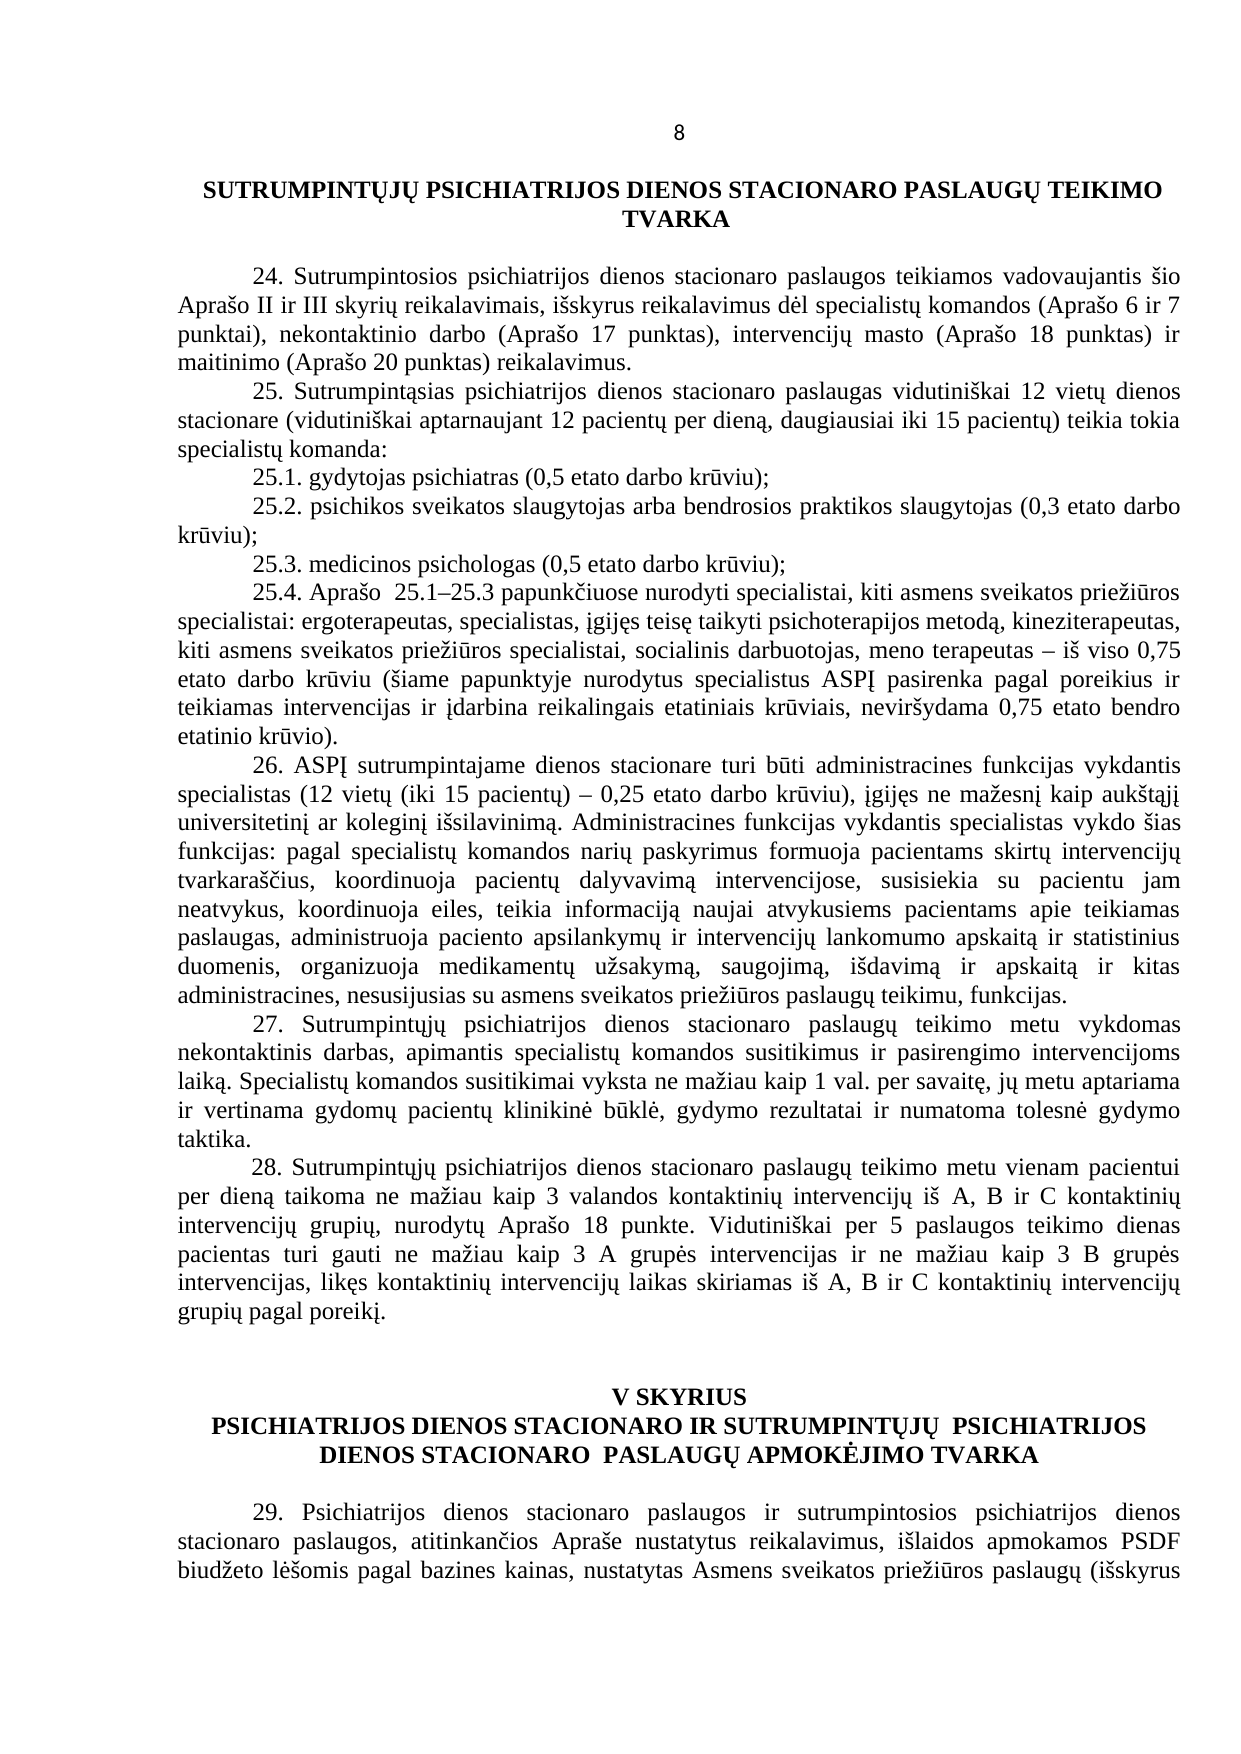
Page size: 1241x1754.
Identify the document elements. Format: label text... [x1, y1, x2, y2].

text PSICHIATRIJOS DIENOS STACIONARO IR SUTRUMPINTŲJŲ PSICHIATRIJOS DIENOS STACIONARO PASLAUGŲ APMOKĖJIMO TVARKA [177, 1411, 1181, 1469]
text 29. Psichiatrijos dienos stacionaro paslaugos ir sutrumpintosios psichiatrijos dienos stacionaro paslaugos, atitinkančios Apraše nustatytus reikalavimus, išlaidos apmokamos PSDF biudžeto lėšomis pagal bazines kainas, nustatytas Asmens sveikatos priežiūros paslaugų (išskyrus [177, 1497, 1181, 1584]
text 25.3. medicinos psichologas (0,5 etato darbo krūviu); [177, 549, 1181, 577]
text V SKYRIUS [177, 1382, 1181, 1411]
text 25.4. Aprašo 25.1–25.3 papunkčiuose nurodyti specialistai, kiti asmens sveikatos priežiūros specialistai: ergoterapeutas, specialistas, įgijęs teisę taikyti psichoterapijos metodą, kineziterapeutas, kiti asmens sveikatos priežiūros specialistai, socialinis darbuotojas, meno terapeutas – iš viso 0,75 etato darbo krūviu (šiame papunktyje nurodytus specialistus ASPĮ pasirenka pagal poreikius ir teikiamas intervencijas ir įdarbina reikalingais etatiniais krūviais, neviršydama 0,75 etato bendro etatinio krūvio). [177, 577, 1181, 750]
text SUTRUMPINTŲJŲ PSICHIATRIJOS DIENOS STACIONARO PASLAUGŲ TEIKIMO TVARKA [177, 175, 1181, 232]
text 26. ASPĮ sutrumpintajame dienos stacionare turi būti administracines funkcijas vykdantis specialistas (12 vietų (iki 15 pacientų) – 0,25 etato darbo krūviu), įgijęs ne mažesnį kaip aukštąjį universitetinį ar koleginį išsilavinimą. Administracines funkcijas vykdantis specialistas vykdo šias funkcijas: pagal specialistų komandos narių paskyrimus formuoja pacientams skirtų intervencijų tvarkaraščius, koordinuoja pacientų dalyvavimą intervencijose, susisiekia su pacientu jam neatvykus, koordinuoja eiles, teikia informaciją naujai atvykusiems pacientams apie teikiamas paslaugas, administruoja paciento apsilankymų ir intervencijų lankomumo apskaitą ir statistinius duomenis, organizuoja medikamentų užsakymą, saugojimą, išdavimą ir apskaitą ir kitas administracines, nesusijusias su asmens sveikatos priežiūros paslaugų teikimu, funkcijas. [177, 750, 1181, 1009]
text 25. Sutrumpintąsias psichiatrijos dienos stacionaro paslaugas vidutiniškai 12 vietų dienos stacionare (vidutiniškai aptarnaujant 12 pacientų per dieną, daugiausiai iki 15 pacientų) teikia tokia specialistų komanda: [177, 376, 1181, 462]
text 28. Sutrumpintųjų psichiatrijos dienos stacionaro paslaugų teikimo metu vienam pacientui per dieną taikoma ne mažiau kaip 3 valandos kontaktinių intervencijų iš A, B ir C kontaktinių intervencijų grupių, nurodytų Aprašo 18 punkte. Vidutiniškai per 5 paslaugos teikimo dienas pacientas turi gauti ne mažiau kaip 3 A grupės intervencijas ir ne mažiau kaip 3 B grupės intervencijas, likęs kontaktinių intervencijų laikas skiriamas iš A, B ir C kontaktinių intervencijų grupių pagal poreikį. [177, 1152, 1181, 1325]
text 25.2. psichikos sveikatos slaugytojas arba bendrosios praktikos slaugytojas (0,3 etato darbo krūviu); [177, 491, 1181, 549]
text 24. Sutrumpintosios psichiatrijos dienos stacionaro paslaugos teikiamos vadovaujantis šio Aprašo II ir III skyrių reikalavimais, išskyrus reikalavimus dėl specialistų komandos (Aprašo 6 ir 7 punktai), nekontaktinio darbo (Aprašo 17 punktas), intervencijų masto (Aprašo 18 punktas) ir maitinimo (Aprašo 20 punktas) reikalavimus. [177, 261, 1181, 376]
text 25.1. gydytojas psichiatras (0,5 etato darbo krūviu); [177, 462, 1181, 491]
text 27. Sutrumpintųjų psichiatrijos dienos stacionaro paslaugų teikimo metu vykdomas nekontaktinis darbas, apimantis specialistų komandos susitikimus ir pasirengimo intervencijoms laiką. Specialistų komandos susitikimai vyksta ne mažiau kaip 1 val. per savaitę, jų metu aptariama ir vertinama gydomų pacientų klinikinė būklė, gydymo rezultatai ir numatoma tolesnė gydymo taktika. [177, 1009, 1181, 1152]
